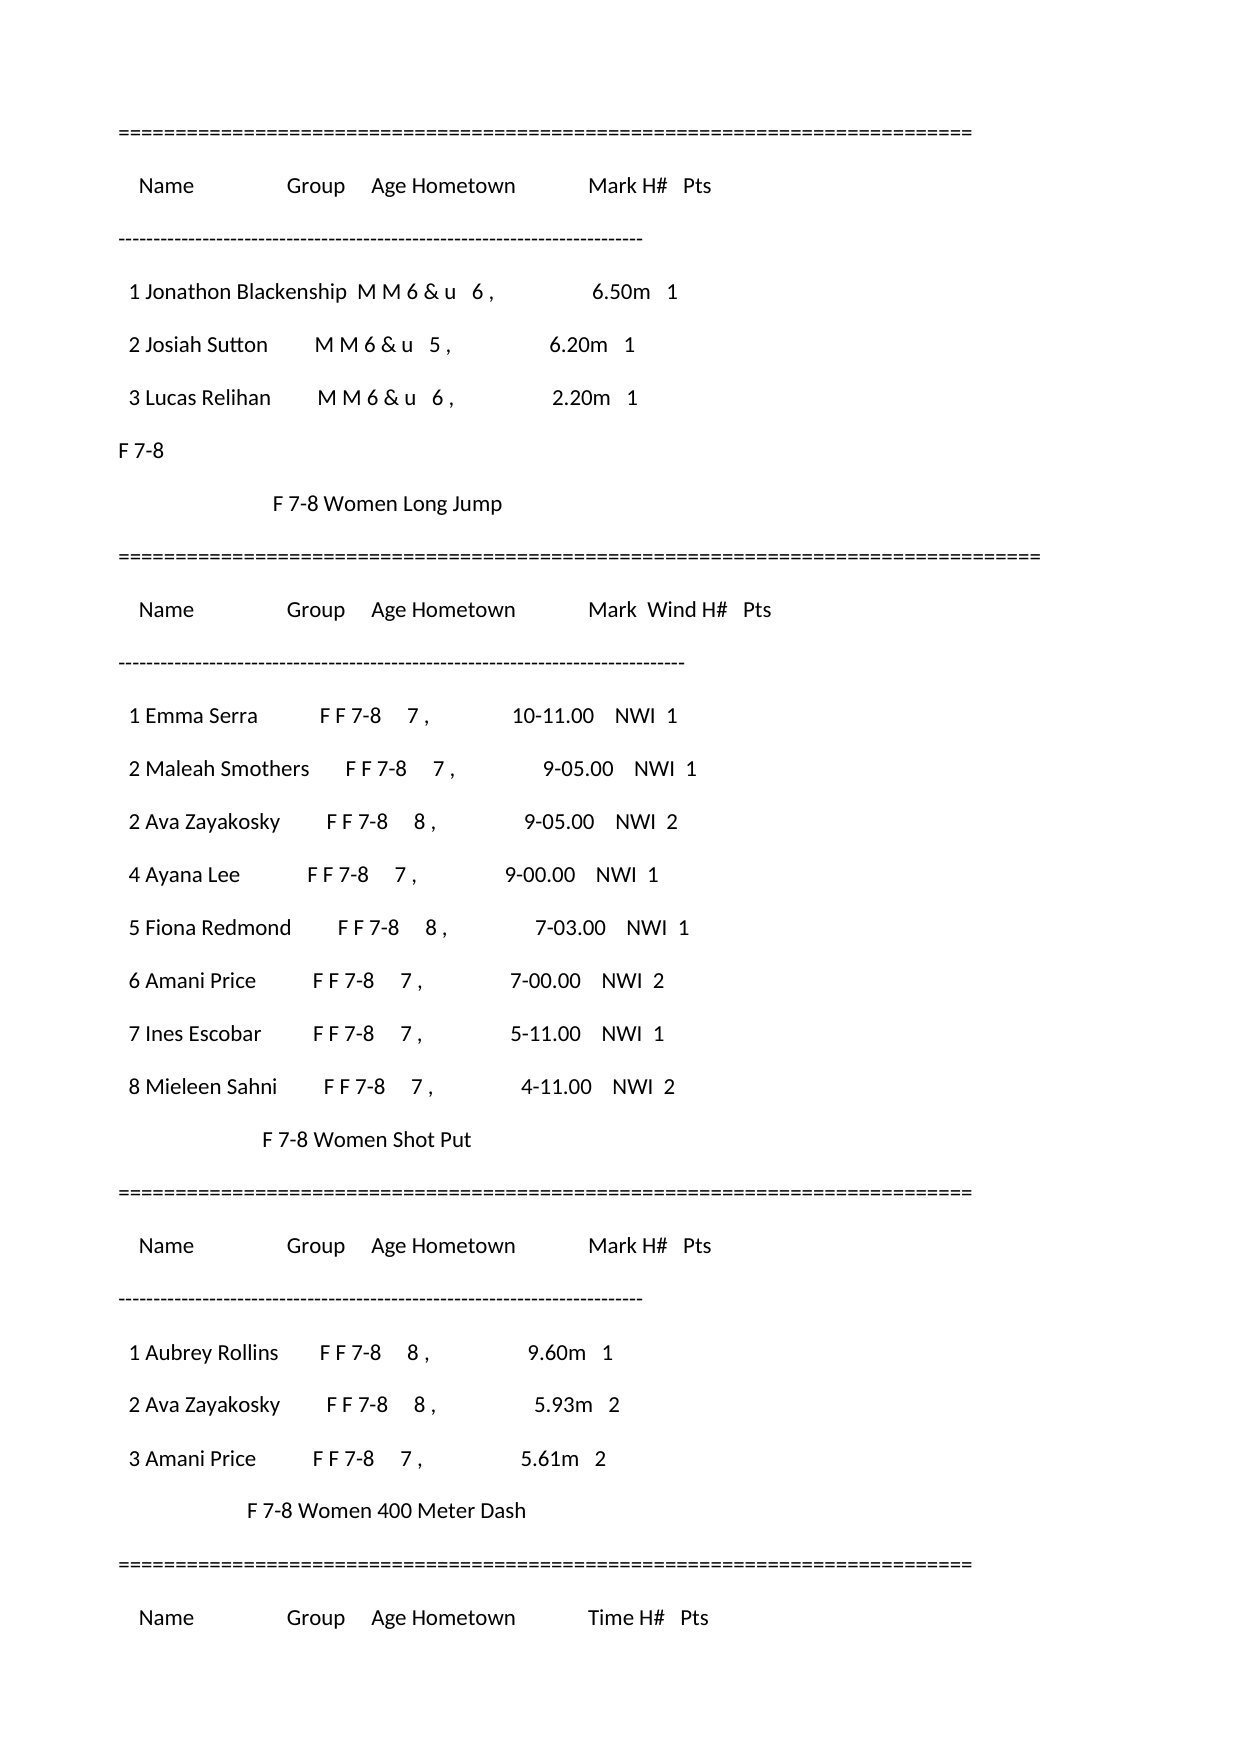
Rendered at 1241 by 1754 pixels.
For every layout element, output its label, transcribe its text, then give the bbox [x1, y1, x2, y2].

text 2 Ava Zayakosky F F 7-8 8 , 9-05.00 NWI 2 [118, 807, 1122, 835]
text 5 Fiona Redmond F F 7-8 8 , 7-03.00 NWI 1 [118, 913, 1122, 941]
text Name Group Age Hometown Time H# Pts [118, 1603, 1122, 1631]
text F 7-8 Women 400 Meter Dash [118, 1497, 1122, 1525]
text =========================================================================== [118, 118, 1122, 146]
text 7 Ines Escobar F F 7-8 7 , 5-11.00 NWI 1 [118, 1019, 1122, 1047]
text --------------------------------------------------------------------------- [118, 1284, 1122, 1313]
text 8 Mieleen Sahni F F 7-8 7 , 4-11.00 NWI 2 [118, 1072, 1122, 1101]
text 1 Aubrey Rollins F F 7-8 8 , 9.60m 1 [118, 1338, 1122, 1366]
text Name Group Age Hometown Mark Wind H# Pts [118, 595, 1122, 623]
text 6 Amani Price F F 7-8 7 , 7-00.00 NWI 2 [118, 966, 1122, 994]
text 2 Josiah Sutton M M 6 & u 5 , 6.20m 1 [118, 330, 1122, 358]
text 3 Amani Price F F 7-8 7 , 5.61m 2 [118, 1444, 1122, 1472]
text Name Group Age Hometown Mark H# Pts [118, 1232, 1122, 1259]
text F 7-8 Women Shot Put [118, 1126, 1122, 1153]
text --------------------------------------------------------------------------------- [118, 648, 1122, 676]
text 1 Emma Serra F F 7-8 7 , 10-11.00 NWI 1 [118, 701, 1122, 729]
text F 7-8 Women Long Jump [118, 489, 1122, 517]
text =========================================================================== [118, 1550, 1122, 1578]
text =========================================================================== [118, 1178, 1122, 1207]
text F 7-8 [118, 436, 1122, 464]
text 3 Lucas Relihan M M 6 & u 6 , 2.20m 1 [118, 383, 1122, 411]
text --------------------------------------------------------------------------- [118, 224, 1122, 252]
text 4 Ayana Lee F F 7-8 7 , 9-00.00 NWI 1 [118, 860, 1122, 888]
text Name Group Age Hometown Mark H# Pts [118, 171, 1122, 199]
text ================================================================================= [118, 542, 1122, 570]
text 1 Jonathon Blackenship M M 6 & u 6 , 6.50m 1 [118, 277, 1122, 305]
text 2 Maleah Smothers F F 7-8 7 , 9-05.00 NWI 1 [118, 754, 1122, 782]
text 2 Ava Zayakosky F F 7-8 8 , 5.93m 2 [118, 1391, 1122, 1419]
